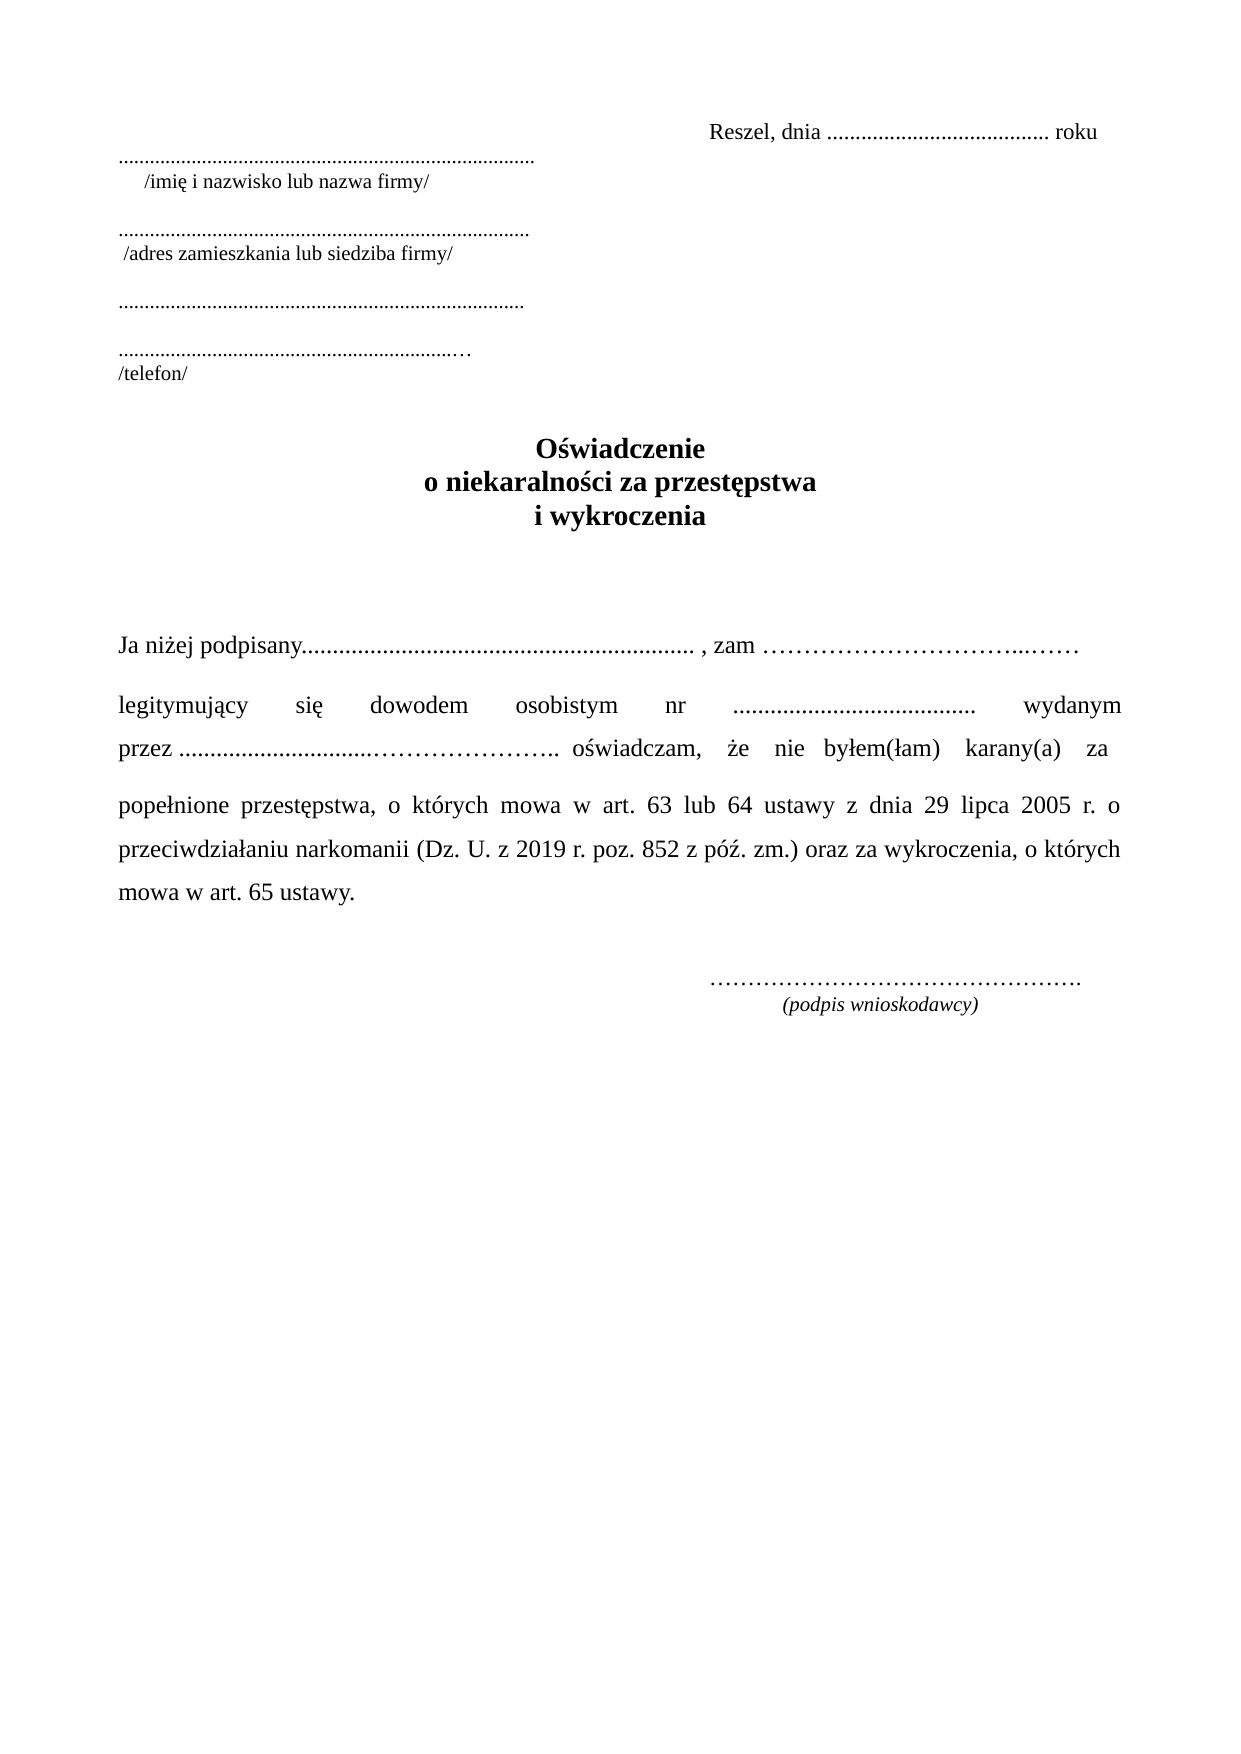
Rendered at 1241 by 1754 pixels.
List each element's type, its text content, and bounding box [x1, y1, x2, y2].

text /telefon/ [118, 361, 1122, 385]
text /imię i nazwisko lub nazwa firmy/ [118, 168, 1122, 193]
text o niekaralności za przestępstwa i wykroczenia [118, 464, 1122, 531]
text Ja niżej podpisany............................................................... , zam …………………………...…… [118, 630, 1122, 659]
text popełnione przestępstwa, o których mowa w art. 63 lub 64 ustawy z dnia 29 lipca 2005 r. o przeciwdziałaniu narkomanii (Dz. U. z 2019 r. poz. 852 z póź. zm.) oraz za wykroczenia, o których mowa w art. 65 ustawy. [118, 791, 1122, 906]
text ............................................................................... [118, 217, 1122, 241]
text ................................................................................ [118, 144, 1122, 168]
text legitymujący się dowodem osobistym nr ....................................... wydanym przez ...............................………………….. oświadczam, że nie byłem(łam) karany(a) za [118, 690, 1122, 762]
text ................................................................… [118, 337, 1122, 361]
text Oświadczenie [118, 431, 1122, 464]
text Reszel, dnia ....................................... roku [118, 118, 1122, 144]
text /adres zamieszkania lub siedziba firmy/ [118, 241, 1122, 265]
text .............................................................................. [118, 289, 1122, 313]
text …………………………………………. (podpis wnioskodawcy) [118, 964, 1122, 1016]
